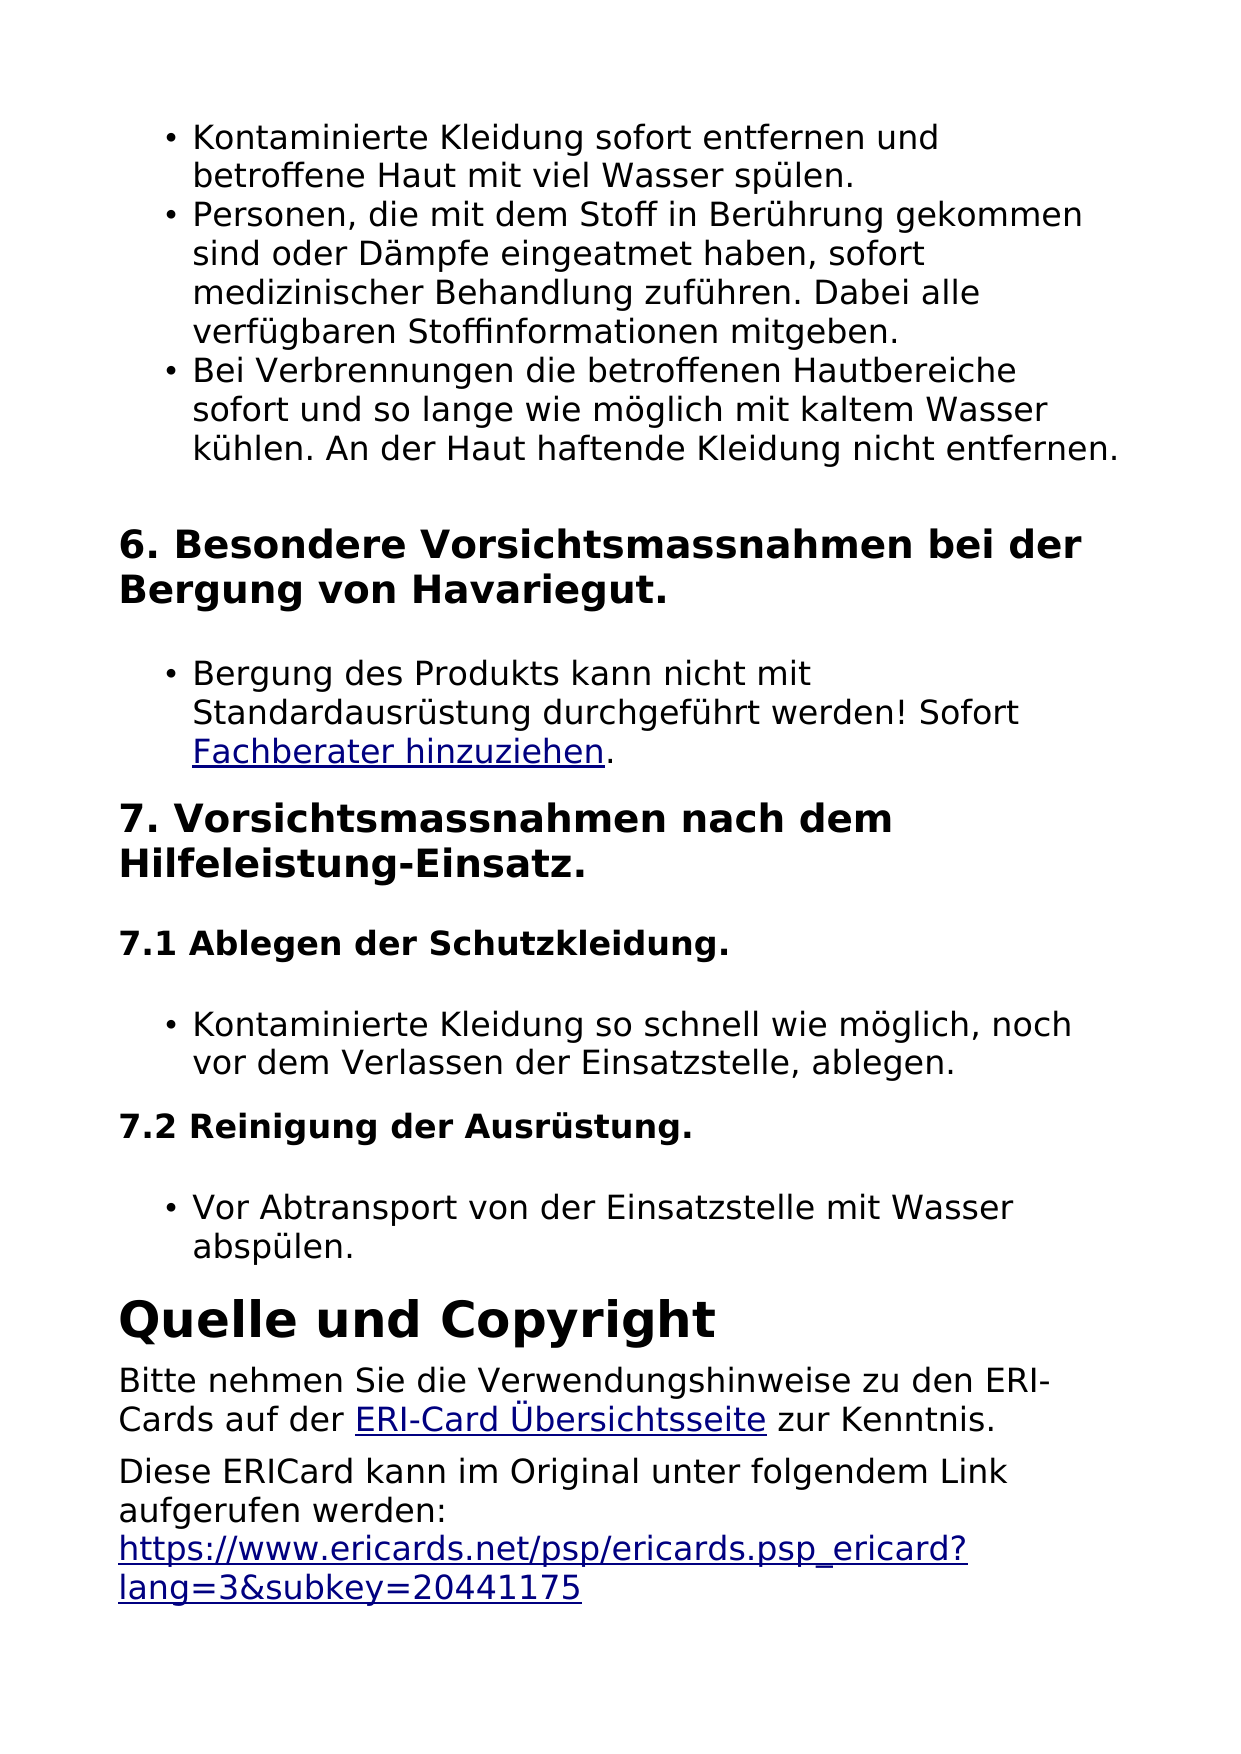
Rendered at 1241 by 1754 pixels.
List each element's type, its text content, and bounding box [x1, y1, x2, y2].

list Vor Abtransport von der Einsatzstelle mit Wasser abspülen. [177, 1188, 1122, 1266]
text Diese ERICard kann im Original unter folgendem Link aufgerufen werden: https://www.ericards.net/psp/ericards.psp_ericard?lang=3&subkey=20441175 [118, 1452, 1122, 1608]
list Kontaminierte Kleidung so schnell wie möglich, noch vor dem Verlassen der Einsatzstelle, ablegen. [177, 1005, 1122, 1083]
subtitle 6. Besondere Vorsichtsmassnahmen bei der Bergung von Havariegut. [118, 522, 1122, 613]
list Personen, die mit dem Stoff in Berührung gekommen sind oder Dämpfe eingeatmet haben, sofort medizinischer Behandlung zuführen. Dabei alle verfügbaren Stoffinformationen mitgeben. [177, 196, 1122, 351]
list Kontaminierte Kleidung sofort entfernen und betroffene Haut mit viel Wasser spülen. [177, 118, 1122, 196]
subtitle 7.1 Ablegen der Schutzkleidung. [118, 924, 1122, 963]
list Bergung des Produkts kann nicht mit Standardausrüstung durchgeführt werden! Sofort Fachberater hinzuziehen. [177, 655, 1122, 771]
subtitle 7.2 Reinigung der Ausrüstung. [118, 1108, 1122, 1147]
subtitle 7. Vorsichtsmassnahmen nach dem Hilfeleistung-Einsatz. [118, 796, 1122, 887]
text Bitte nehmen Sie die Verwendungshinweise zu den ERI-Cards auf der ERI-Card Übersichtsseite zur Kenntnis. [118, 1362, 1122, 1440]
list Bei Verbrennungen die betroffenen Hautbereiche sofort und so lange wie möglich mit kaltem Wasser kühlen. An der Haut haftende Kleidung nicht entfernen. [177, 351, 1122, 468]
subtitle Quelle und Copyright [118, 1291, 1122, 1349]
